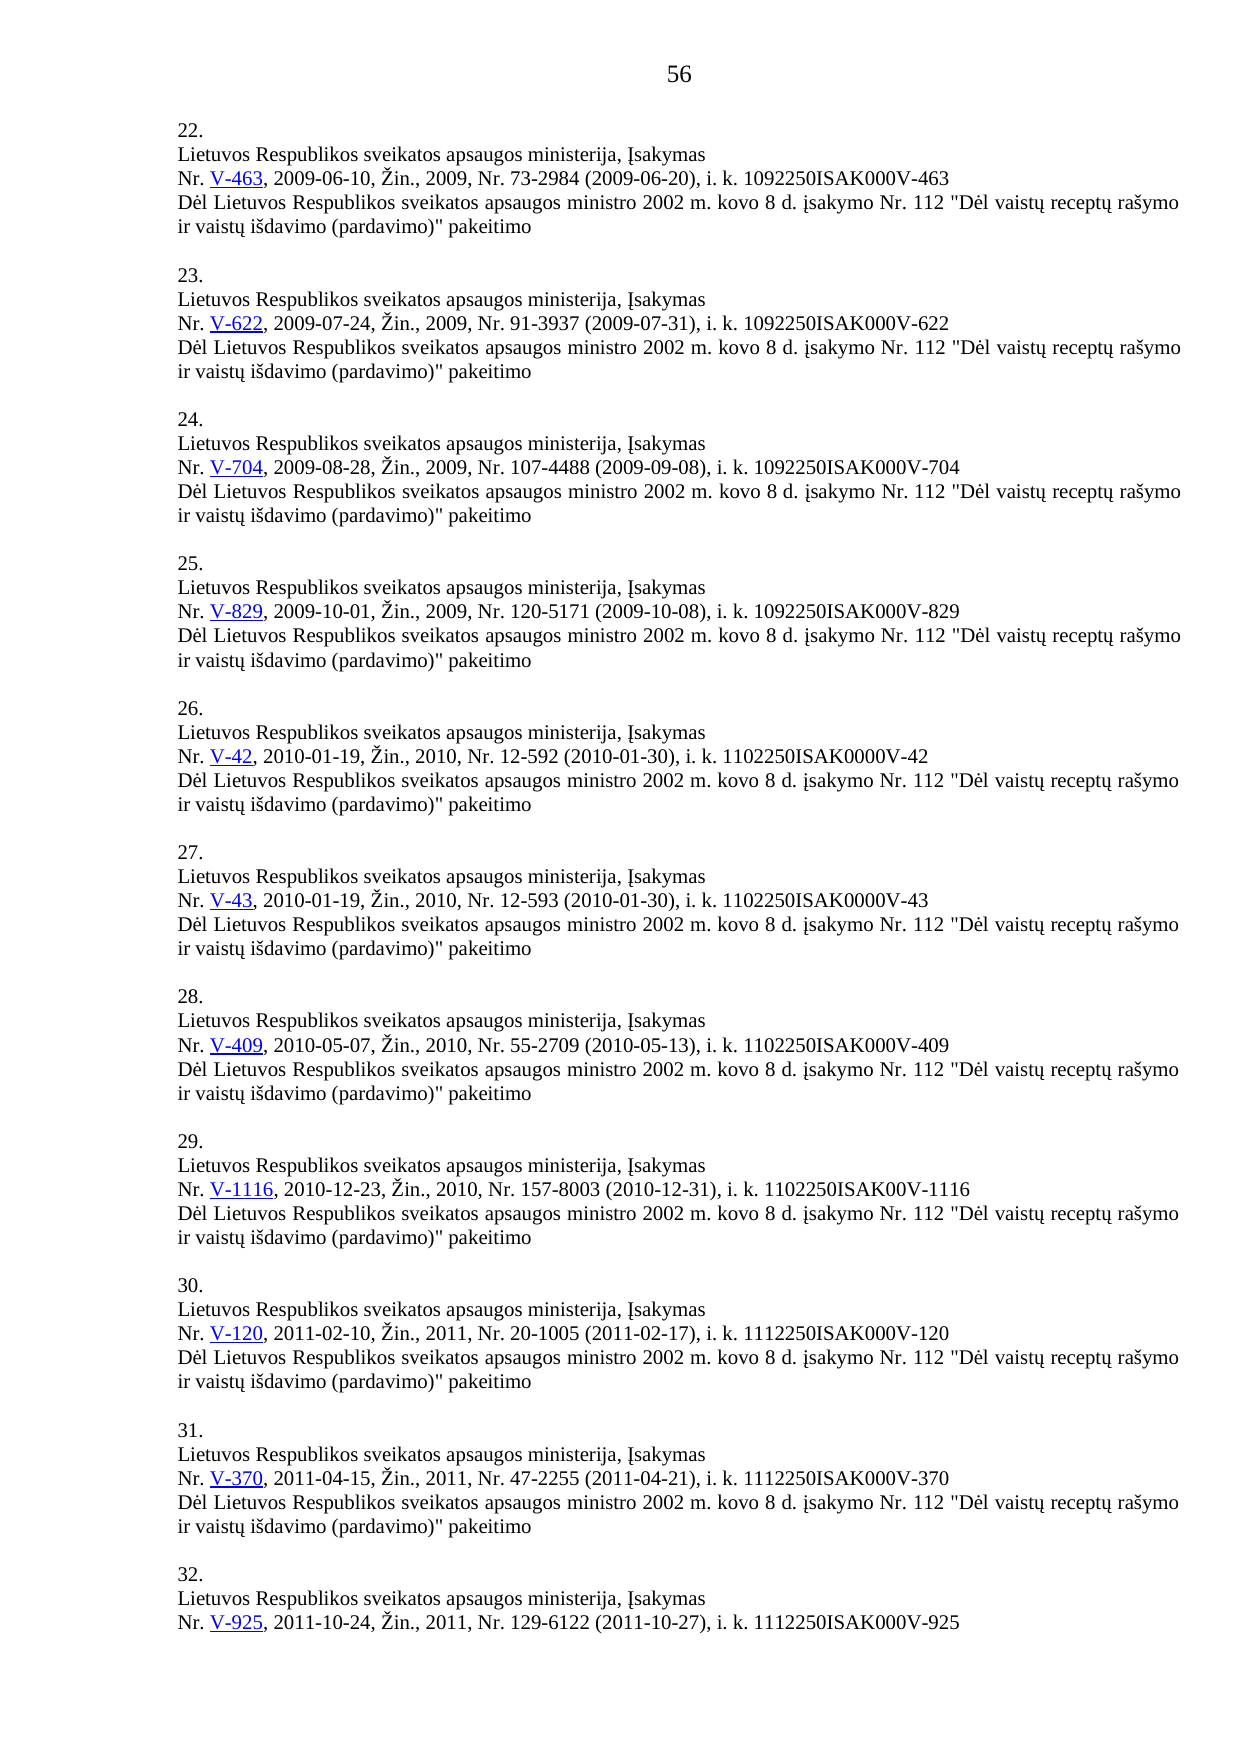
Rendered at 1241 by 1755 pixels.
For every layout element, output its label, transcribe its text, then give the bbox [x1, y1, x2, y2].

text Lietuvos Respublikos sveikatos apsaugos ministerija, Įsakymas [177, 1297, 1181, 1321]
text Lietuvos Respublikos sveikatos apsaugos ministerija, Įsakymas [177, 431, 1181, 455]
text Lietuvos Respublikos sveikatos apsaugos ministerija, Įsakymas [177, 1586, 1181, 1610]
text 23. [177, 262, 1181, 287]
text Lietuvos Respublikos sveikatos apsaugos ministerija, Įsakymas [177, 720, 1181, 744]
text Nr. V-1116, 2010-12-23, Žin., 2010, Nr. 157-8003 (2010-12-31), i. k. 1102250ISAK00V-1116 [177, 1177, 1181, 1201]
text Nr. V-925, 2011-10-24, Žin., 2011, Nr. 129-6122 (2011-10-27), i. k. 1112250ISAK000V-925 [177, 1610, 1181, 1634]
text Nr. V-409, 2010-05-07, Žin., 2010, Nr. 55-2709 (2010-05-13), i. k. 1102250ISAK000V-409 [177, 1032, 1181, 1057]
text Dėl Lietuvos Respublikos sveikatos apsaugos ministro 2002 m. kovo 8 d. įsakymo Nr. 112 "Dėl vaistų receptų rašymo ir vaistų išdavimo (pardavimo)" pakeitimo [177, 335, 1181, 383]
text Dėl Lietuvos Respublikos sveikatos apsaugos ministro 2002 m. kovo 8 d. įsakymo Nr. 112 "Dėl vaistų receptų rašymo ir vaistų išdavimo (pardavimo)" pakeitimo [177, 1345, 1181, 1393]
text Nr. V-43, 2010-01-19, Žin., 2010, Nr. 12-593 (2010-01-30), i. k. 1102250ISAK0000V-43 [177, 888, 1181, 912]
text 30. [177, 1273, 1181, 1297]
text Dėl Lietuvos Respublikos sveikatos apsaugos ministro 2002 m. kovo 8 d. įsakymo Nr. 112 "Dėl vaistų receptų rašymo ir vaistų išdavimo (pardavimo)" pakeitimo [177, 1201, 1181, 1249]
text Dėl Lietuvos Respublikos sveikatos apsaugos ministro 2002 m. kovo 8 d. įsakymo Nr. 112 "Dėl vaistų receptų rašymo ir vaistų išdavimo (pardavimo)" pakeitimo [177, 190, 1181, 238]
text 27. [177, 840, 1181, 864]
text Dėl Lietuvos Respublikos sveikatos apsaugos ministro 2002 m. kovo 8 d. įsakymo Nr. 112 "Dėl vaistų receptų rašymo ir vaistų išdavimo (pardavimo)" pakeitimo [177, 623, 1181, 672]
text 28. [177, 984, 1181, 1008]
text 24. [177, 407, 1181, 431]
text Nr. V-463, 2009-06-10, Žin., 2009, Nr. 73-2984 (2009-06-20), i. k. 1092250ISAK000V-463 [177, 166, 1181, 190]
text Nr. V-120, 2011-02-10, Žin., 2011, Nr. 20-1005 (2011-02-17), i. k. 1112250ISAK000V-120 [177, 1321, 1181, 1345]
text 29. [177, 1129, 1181, 1153]
text Dėl Lietuvos Respublikos sveikatos apsaugos ministro 2002 m. kovo 8 d. įsakymo Nr. 112 "Dėl vaistų receptų rašymo ir vaistų išdavimo (pardavimo)" pakeitimo [177, 912, 1181, 960]
text Dėl Lietuvos Respublikos sveikatos apsaugos ministro 2002 m. kovo 8 d. įsakymo Nr. 112 "Dėl vaistų receptų rašymo ir vaistų išdavimo (pardavimo)" pakeitimo [177, 1057, 1181, 1105]
text Lietuvos Respublikos sveikatos apsaugos ministerija, Įsakymas [177, 1008, 1181, 1032]
text Dėl Lietuvos Respublikos sveikatos apsaugos ministro 2002 m. kovo 8 d. įsakymo Nr. 112 "Dėl vaistų receptų rašymo ir vaistų išdavimo (pardavimo)" pakeitimo [177, 1490, 1181, 1538]
text Nr. V-42, 2010-01-19, Žin., 2010, Nr. 12-592 (2010-01-30), i. k. 1102250ISAK0000V-42 [177, 744, 1181, 768]
text Lietuvos Respublikos sveikatos apsaugos ministerija, Įsakymas [177, 575, 1181, 599]
text Dėl Lietuvos Respublikos sveikatos apsaugos ministro 2002 m. kovo 8 d. įsakymo Nr. 112 "Dėl vaistų receptų rašymo ir vaistų išdavimo (pardavimo)" pakeitimo [177, 768, 1181, 816]
text Lietuvos Respublikos sveikatos apsaugos ministerija, Įsakymas [177, 1442, 1181, 1466]
text Lietuvos Respublikos sveikatos apsaugos ministerija, Įsakymas [177, 142, 1181, 166]
text 26. [177, 696, 1181, 720]
text Lietuvos Respublikos sveikatos apsaugos ministerija, Įsakymas [177, 864, 1181, 888]
text Lietuvos Respublikos sveikatos apsaugos ministerija, Įsakymas [177, 1153, 1181, 1177]
text Dėl Lietuvos Respublikos sveikatos apsaugos ministro 2002 m. kovo 8 d. įsakymo Nr. 112 "Dėl vaistų receptų rašymo ir vaistų išdavimo (pardavimo)" pakeitimo [177, 479, 1181, 527]
text Nr. V-829, 2009-10-01, Žin., 2009, Nr. 120-5171 (2009-10-08), i. k. 1092250ISAK000V-829 [177, 599, 1181, 623]
text 31. [177, 1417, 1181, 1442]
text 32. [177, 1562, 1181, 1586]
text 25. [177, 551, 1181, 575]
text Lietuvos Respublikos sveikatos apsaugos ministerija, Įsakymas [177, 287, 1181, 311]
text Nr. V-704, 2009-08-28, Žin., 2009, Nr. 107-4488 (2009-09-08), i. k. 1092250ISAK000V-704 [177, 455, 1181, 479]
text Nr. V-370, 2011-04-15, Žin., 2011, Nr. 47-2255 (2011-04-21), i. k. 1112250ISAK000V-370 [177, 1466, 1181, 1490]
text Nr. V-622, 2009-07-24, Žin., 2009, Nr. 91-3937 (2009-07-31), i. k. 1092250ISAK000V-622 [177, 311, 1181, 335]
text 22. [177, 118, 1181, 142]
